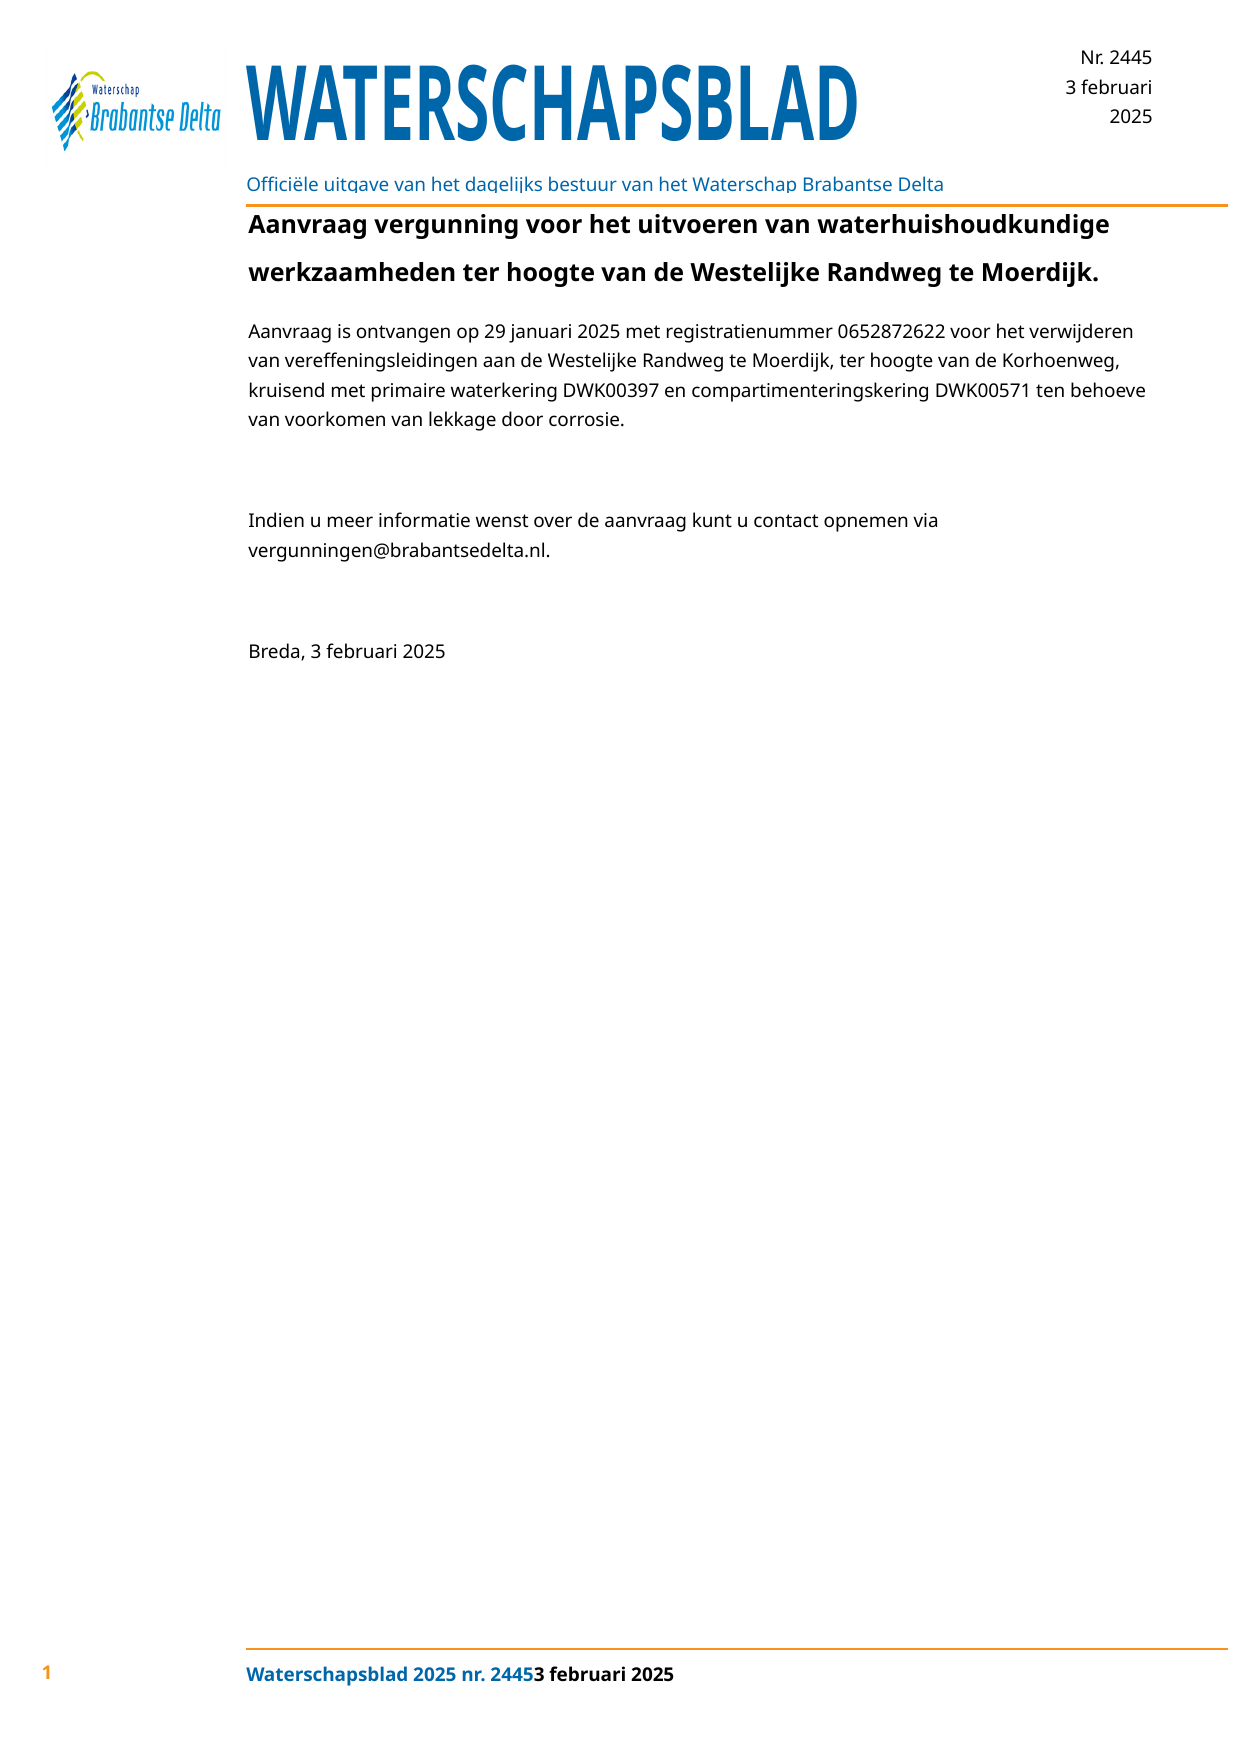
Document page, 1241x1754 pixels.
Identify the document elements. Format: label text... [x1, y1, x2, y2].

picture [41, 47, 231, 172]
text Aanvraag is ontvangen op 29 januari 2025 met registratienummer 0652872622 voor het verwijderen van vereffeningsleidingen aan de Westelijke Randweg te Moerdijk, ter hoogte van de Korhoenweg, kruisend met primaire waterkering DWK00397 en compartimenteringskering DWK00571 ten behoeve van voorkomen van lekkage door corrosie. [248, 318, 1152, 432]
text Aanvraag vergunning voor het uitvoeren van waterhuishoudkundige werkzaamheden ter hoogte van de Westelijke Randweg te Moerdijk. [248, 207, 1152, 288]
text Indien u meer informatie wenst over de aanvraag kunt u contact opnemen via vergunningen@brabantsedelta.nl. [248, 507, 1152, 563]
text Breda, 3 februari 2025 [248, 638, 1152, 664]
